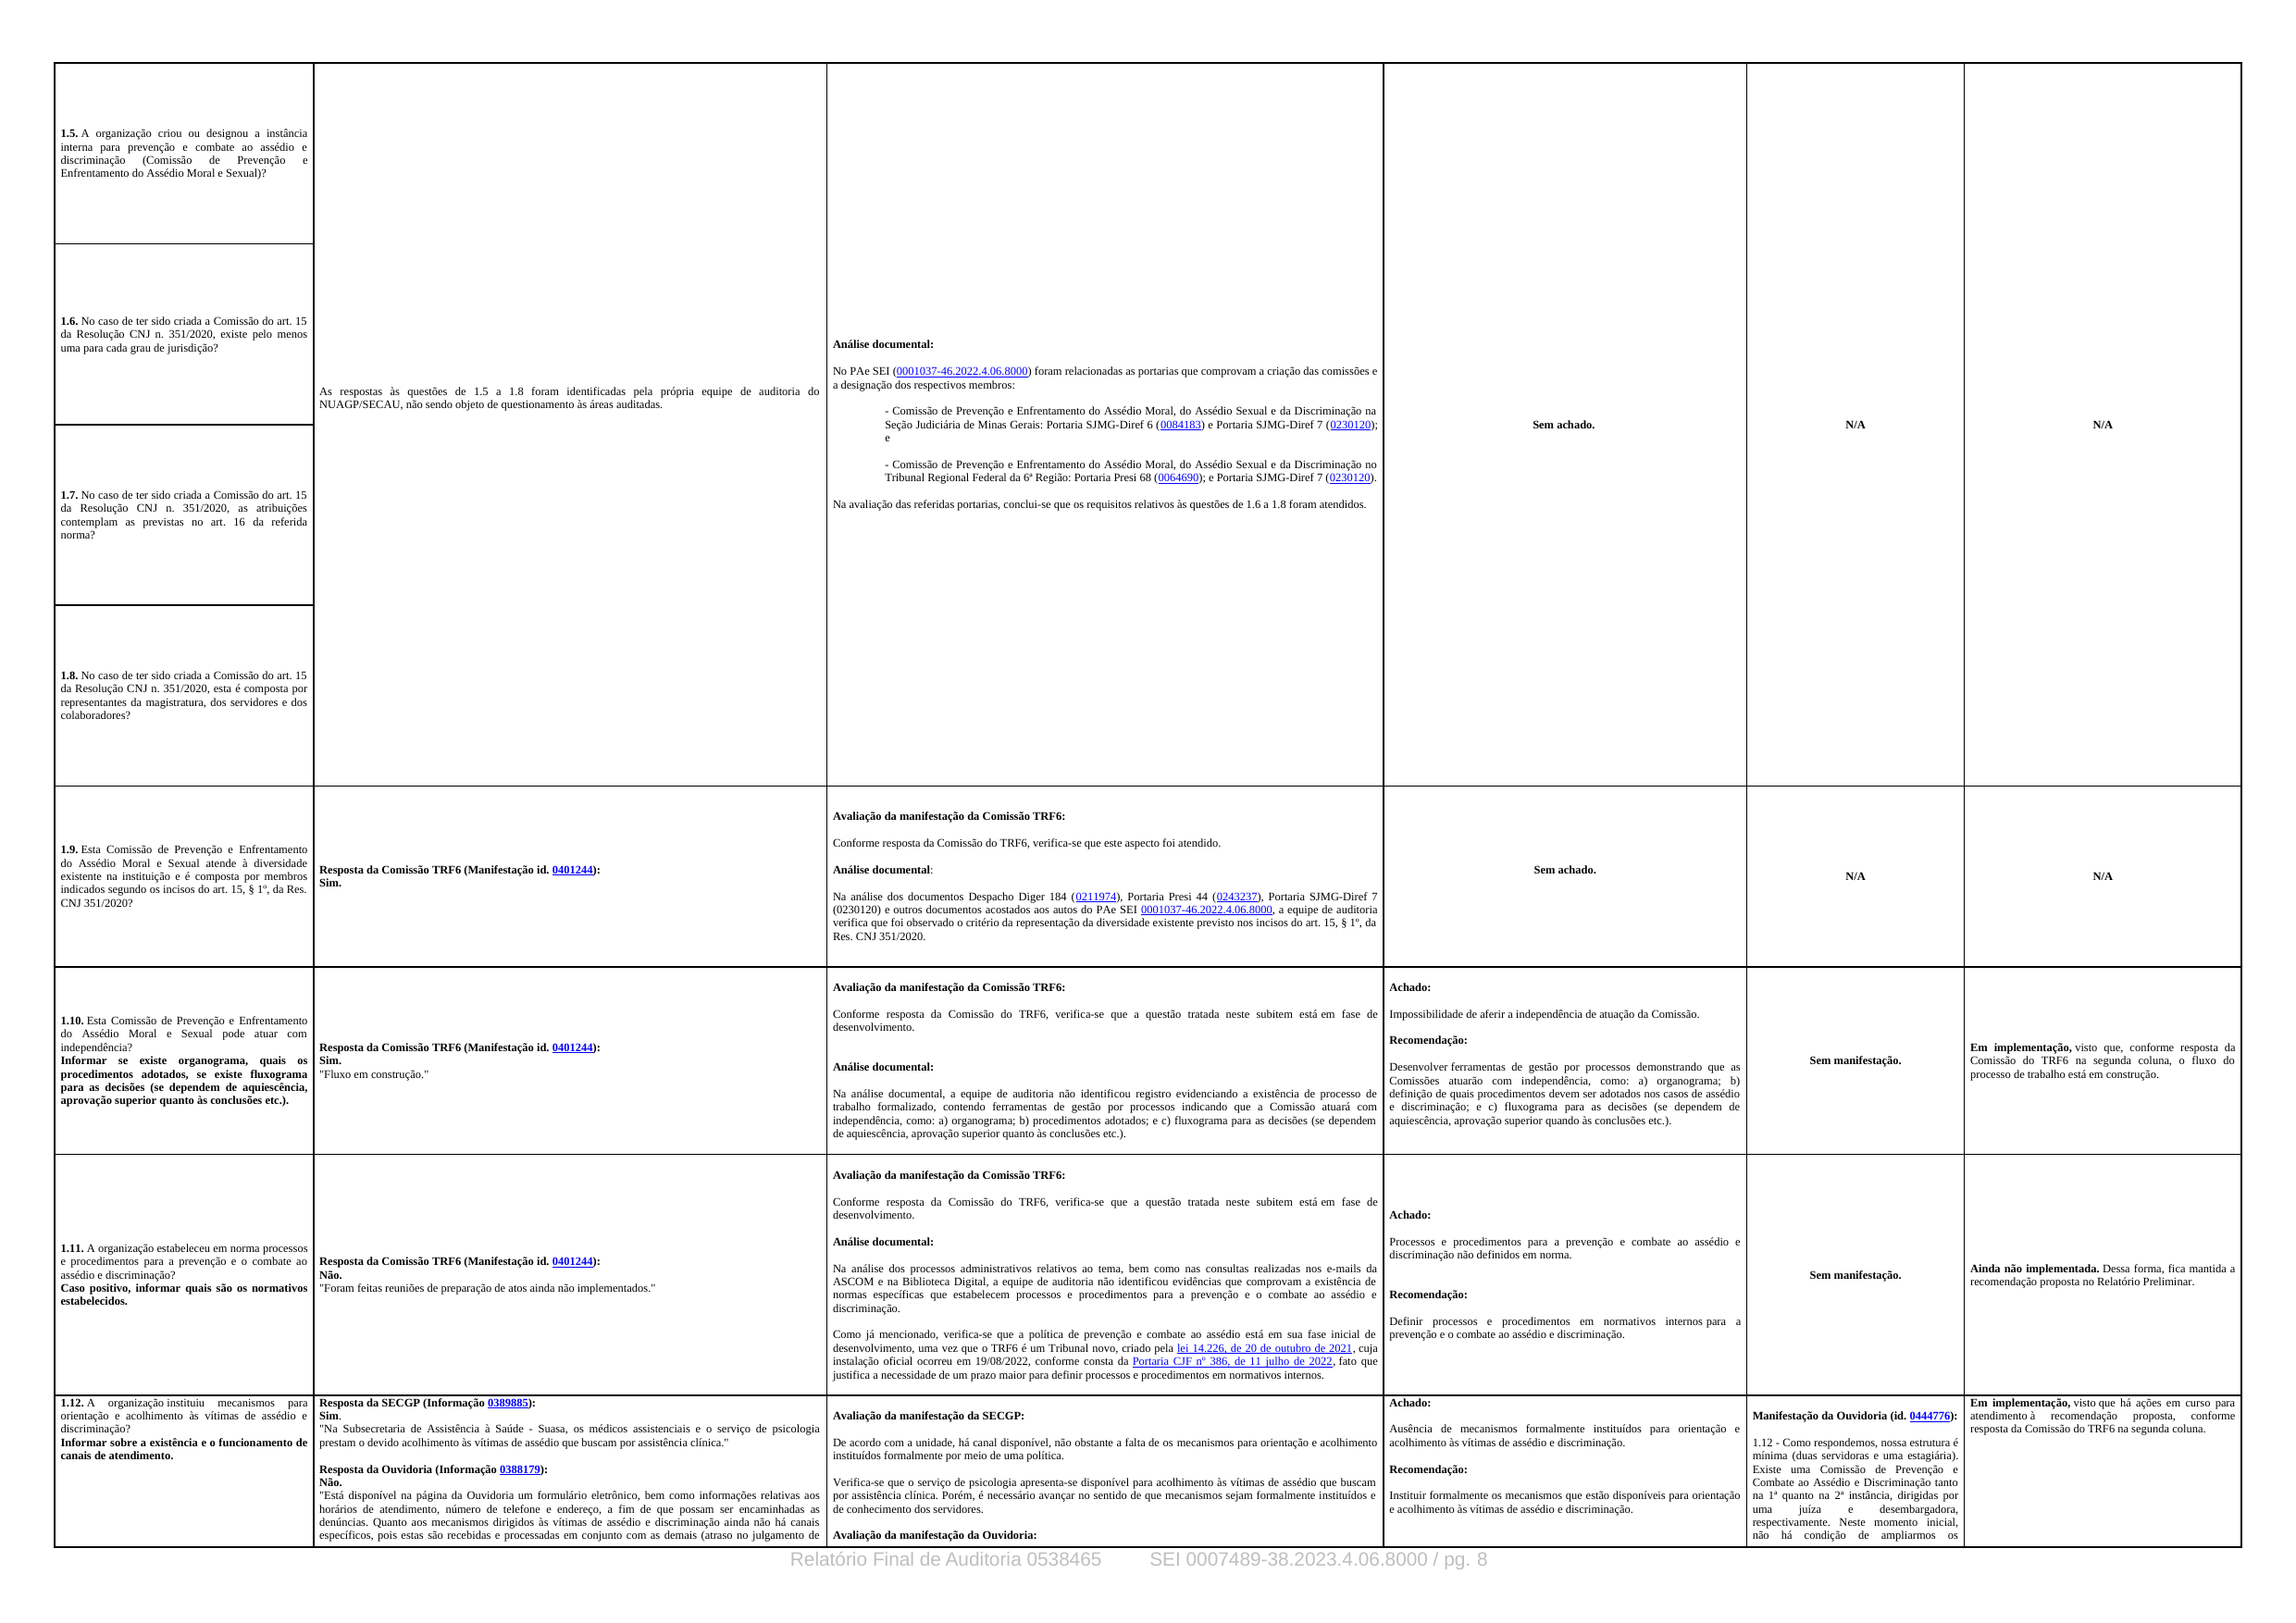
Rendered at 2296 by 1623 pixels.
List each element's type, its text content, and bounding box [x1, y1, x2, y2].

table_cell Avaliação da manifestação da Comissão TRF6: Conforme resposta da Comissão do TRF6, verifica-se que este aspecto foi atendido. Análise documental: Na análise dos documentos Despacho Diger 184 (0211974), Portaria Presi 44 (0243237), Portaria SJMG-Diref 7 (0230120) e outros documentos acostados aos autos do PAe SEI 0001037-46.2022.4.06.8000, a equipe de auditoria verifica que foi observado o critério da representação da diversidade existente previsto nos incisos do art. 15, § 1º, da Res. CNJ 351/2020. [827, 787, 1383, 966]
table_cell N/A [1747, 64, 1964, 785]
table_cell Resposta da SECGP (Informação 0389885): Sim. "Na Subsecretaria de Assistência à Saúde - Suasa, os médicos assistenciais e o serviço de psicologia prestam o devido acolhimento às vítimas de assédio que buscam por assistência clínica." Resposta da Ouvidoria (Informação 0388179): Não. "Está disponível na página da Ouvidoria um formulário eletrônico, bem como informações relativas aos horários de atendimento, número de telefone e endereço, a fim de que possam ser encaminhadas as denúncias. Quanto aos mecanismos dirigidos às vítimas de assédio e discriminação ainda não há canais específicos, pois estas são recebidas e processadas em conjunto com as demais (atraso no julgamento de [315, 1396, 826, 1546]
table_cell 1.9. Esta Comissão de Prevenção e Enfrentamento do Assédio Moral e Sexual atende à diversidade existente na instituição e é composta por membros indicados segundo os incisos do art. 15, § 1º, da Res. CNJ 351/2020? [56, 787, 313, 966]
table_cell 1.7. No caso de ter sido criada a Comissão do art. 15 da Resolução CNJ n. 351/2020, as atribuições contemplam as previstas no art. 16 da referida norma? [56, 426, 313, 604]
table_cell Sem manifestação. [1747, 1155, 1964, 1394]
table_cell Avaliação da manifestação da Comissão TRF6: Conforme resposta da Comissão do TRF6, verifica-se que a questão tratada neste subitem está em fase de desenvolvimento. Análise documental: Na análise documental, a equipe de auditoria não identificou registro evidenciando a existência de processo de trabalho formalizado, contendo ferramentas de gestão por processos indicando que a Comissão atuará com independência, como: a) organograma; b) procedimentos adotados; e c) fluxograma para as decisões (se dependem de aquiescência, aprovação superior quanto às conclusões etc.). [827, 968, 1383, 1154]
table_cell N/A [1747, 787, 1964, 966]
table_cell 1.8. No caso de ter sido criada a Comissão do art. 15 da Resolução CNJ n. 351/2020, esta é composta por representantes da magistratura, dos servidores e dos colaboradores? [56, 606, 313, 785]
table_cell 1.5. A organização criou ou designou a instância interna para prevenção e combate ao assédio e discriminação (Comissão de Prevenção e Enfrentamento do Assédio Moral e Sexual)? [56, 64, 313, 243]
table_cell 1.10. Esta Comissão de Prevenção e Enfrentamento do Assédio Moral e Sexual pode atuar com independência? Informar se existe organograma, quais os procedimentos adotados, se existe fluxograma para as decisões (se dependem de aquiescência, aprovação superior quanto às conclusões etc.). [56, 968, 313, 1154]
table_cell 1.12. A organização instituiu mecanismos para orientação e acolhimento às vítimas de assédio e discriminação? Informar sobre a existência e o funcionamento de canais de atendimento. [56, 1396, 313, 1546]
table_cell Avaliação da manifestação da SECGP: De acordo com a unidade, há canal disponível, não obstante a falta de os mecanismos para orientação e acolhimento instituídos formalmente por meio de uma política. Verifica-se que o serviço de psicologia apresenta-se disponível para acolhimento às vítimas de assédio que buscam por assistência clínica. Porém, é necessário avançar no sentido de que mecanismos sejam formalmente instituídos e de conhecimento dos servidores. Avaliação da manifestação da Ouvidoria: [827, 1396, 1383, 1546]
table_cell Em implementação, visto que há ações em curso para atendimento à recomendação proposta, conforme resposta da Comissão do TRF6 na segunda coluna. [1965, 1396, 2240, 1546]
table_cell Análise documental: No PAe SEI (0001037-46.2022.4.06.8000) foram relacionadas as portarias que comprovam a criação das comissões e a designação dos respectivos membros: - Comissão de Prevenção e Enfrentamento do Assédio Moral, do Assédio Sexual e da Discriminação na Seção Judiciária de Minas Gerais: Portaria SJMG-Diref 6 (0084183) e Portaria SJMG-Diref 7 (0230120); e - Comissão de Prevenção e Enfrentamento do Assédio Moral, do Assédio Sexual e da Discriminação no Tribunal Regional Federal da 6ª Região: Portaria Presi 68 (0064690); e Portaria SJMG-Diref 7 (0230120). Na avaliação das referidas portarias, conclui-se que os requisitos relativos às questões de 1.6 a 1.8 foram atendidos. [827, 64, 1383, 785]
table_cell 1.6. No caso de ter sido criada a Comissão do art. 15 da Resolução CNJ n. 351/2020, existe pelo menos uma para cada grau de jurisdição? [56, 244, 313, 424]
table_cell Achado: Ausência de mecanismos formalmente instituídos para orientação e acolhimento às vítimas de assédio e discriminação. Recomendação: Instituir formalmente os mecanismos que estão disponíveis para orientação e acolhimento às vítimas de assédio e discriminação. [1384, 1396, 1746, 1546]
table_cell Em implementação, visto que, conforme resposta da Comissão do TRF6 na segunda coluna, o fluxo do processo de trabalho está em construção. [1965, 968, 2240, 1154]
table_cell Manifestação da Ouvidoria (id. 0444776): 1.12 - Como respondemos, nossa estrutura é mínima (duas servidoras e uma estagiária). Existe uma Comissão de Prevenção e Combate ao Assédio e Discriminação tanto na 1ª quanto na 2ª instância, dirigidas por uma juíza e desembargadora, respectivamente. Neste momento inicial, não há condição de ampliarmos os [1747, 1396, 1964, 1546]
table_cell 1.11. A organização estabeleceu em norma processos e procedimentos para a prevenção e o combate ao assédio e discriminação? Caso positivo, informar quais são os normativos estabelecidos. [56, 1155, 313, 1394]
table_cell Resposta da Comissão TRF6 (Manifestação id. 0401244): Não. "Foram feitas reuniões de preparação de atos ainda não implementados." [315, 1155, 826, 1394]
table_cell Sem achado. [1384, 64, 1746, 785]
table_cell Sem manifestação. [1747, 968, 1964, 1154]
table_cell Achado: Processos e procedimentos para a prevenção e combate ao assédio e discriminação não definidos em norma. Recomendação: Definir processos e procedimentos em normativos internos para a prevenção e o combate ao assédio e discriminação. [1384, 1155, 1746, 1394]
table_cell N/A [1965, 64, 2240, 785]
table_cell Sem achado. [1384, 787, 1746, 966]
table_cell Achado: Impossibilidade de aferir a independência de atuação da Comissão. Recomendação: Desenvolver ferramentas de gestão por processos demonstrando que as Comissões atuarão com independência, como: a) organograma; b) definição de quais procedimentos devem ser adotados nos casos de assédio e discriminação; e c) fluxograma para as decisões (se dependem de aquiescência, aprovação superior quando às conclusões etc.). [1384, 968, 1746, 1154]
table_cell Avaliação da manifestação da Comissão TRF6: Conforme resposta da Comissão do TRF6, verifica-se que a questão tratada neste subitem está em fase de desenvolvimento. Análise documental: Na análise dos processos administrativos relativos ao tema, bem como nas consultas realizadas nos e-mails da ASCOM e na Biblioteca Digital, a equipe de auditoria não identificou evidências que comprovam a existência de normas específicas que estabelecem processos e procedimentos para a prevenção e o combate ao assédio e discriminação. Como já mencionado, verifica-se que a política de prevenção e combate ao assédio está em sua fase inicial de desenvolvimento, uma vez que o TRF6 é um Tribunal novo, criado pela lei 14.226, de 20 de outubro de 2021, cuja instalação oficial ocorreu em 19/08/2022, conforme consta da Portaria CJF nº 386, de 11 julho de 2022, fato que justifica a necessidade de um prazo maior para definir processos e procedimentos em normativos internos. [827, 1155, 1383, 1394]
table_cell Resposta da Comissão TRF6 (Manifestação id. 0401244): Sim. "Fluxo em construção." [315, 968, 826, 1154]
table_cell N/A [1965, 787, 2240, 966]
table_cell Resposta da Comissão TRF6 (Manifestação id. 0401244): Sim. [315, 787, 826, 966]
table_cell Ainda não implementada. Dessa forma, fica mantida a recomendação proposta no Relatório Preliminar. [1965, 1155, 2240, 1394]
table_cell As respostas às questões de 1.5 a 1.8 foram identificadas pela própria equipe de auditoria do NUAGP/SECAU, não sendo objeto de questionamento às áreas auditadas. [315, 64, 826, 785]
